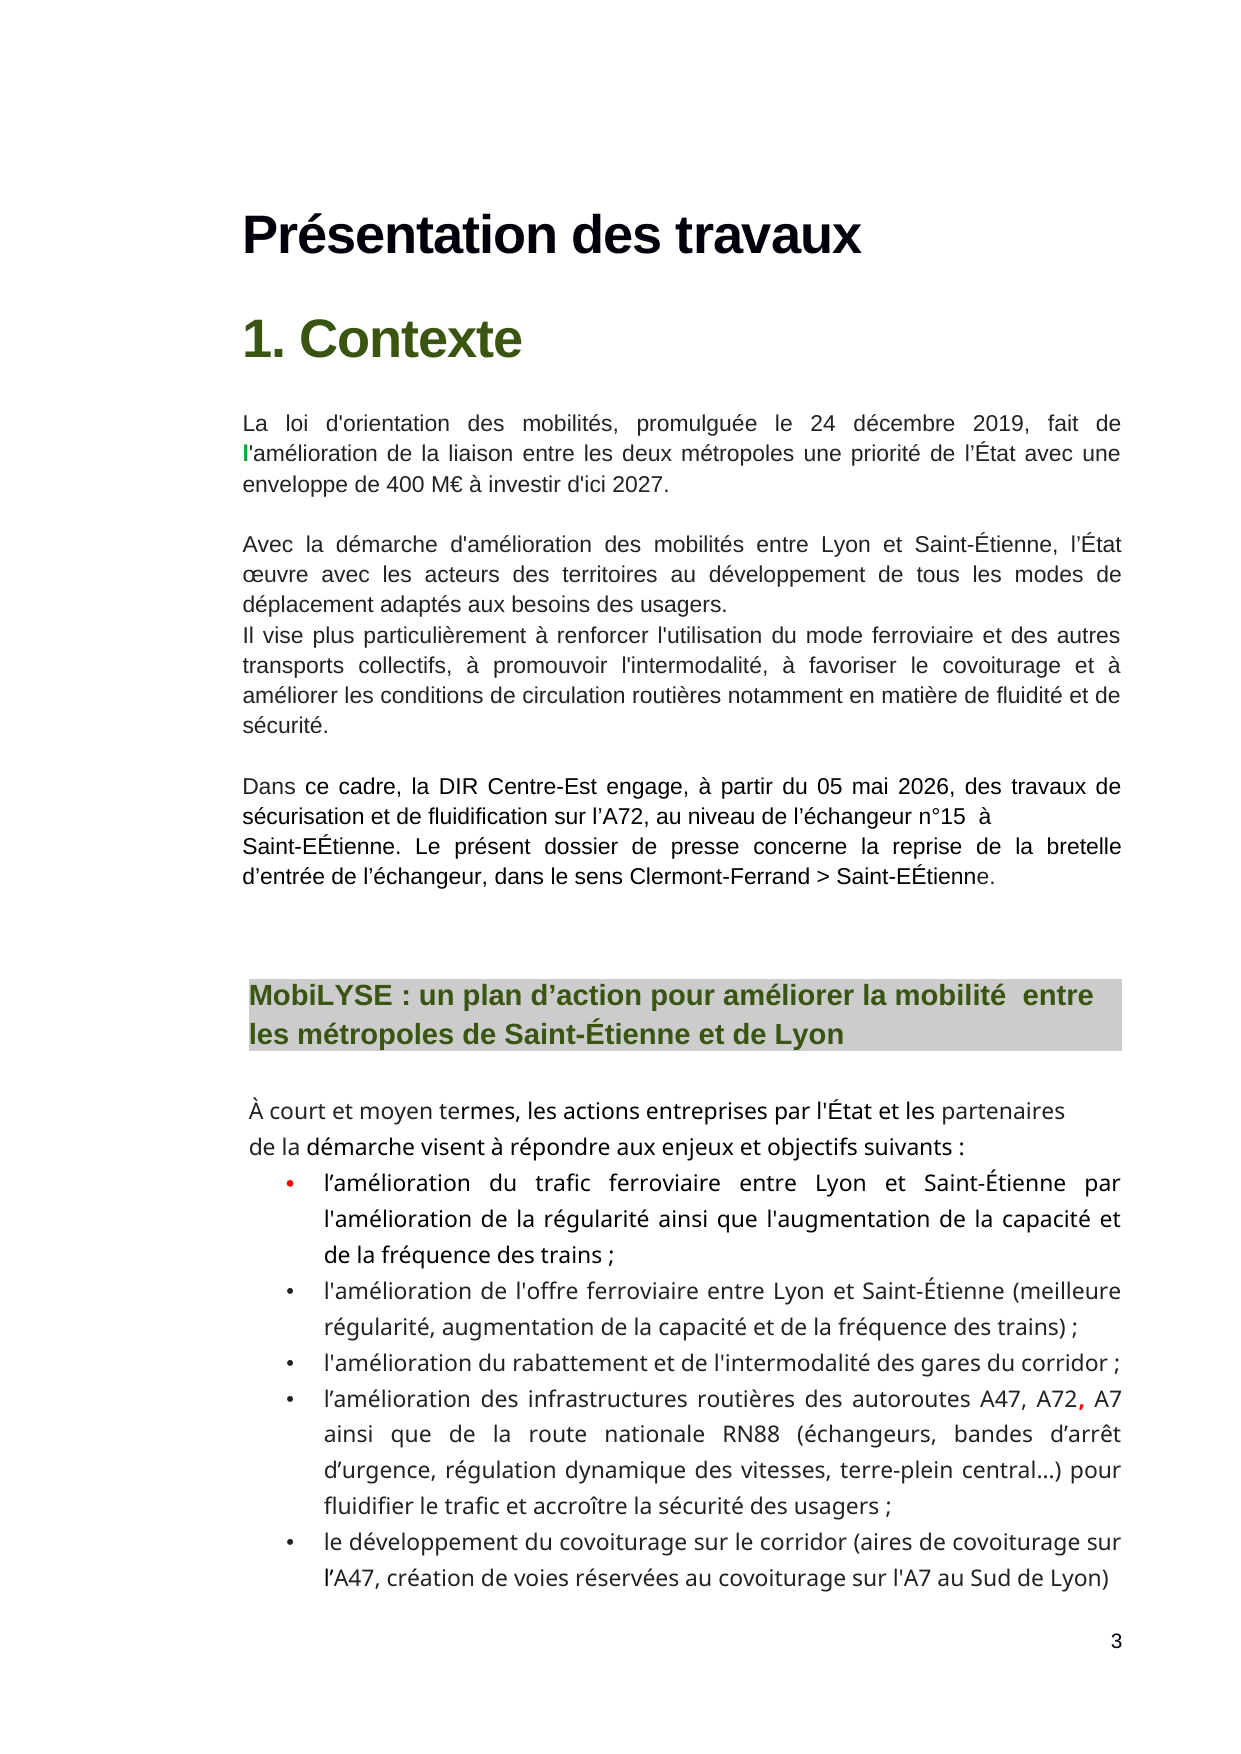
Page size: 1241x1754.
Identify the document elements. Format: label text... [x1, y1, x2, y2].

table_cell À court et moyen termes, les actions entreprises par l'État et les partenaires de la démarche visent à répondre aux enjeux et objectifs suivants : l’amélioration du trafic ferroviaire entre Lyon et Saint-Étienne par l'amélioration de la régularité ainsi que l'augmentation de la capacité et de la fréquence des trains ; l'amélioration de l'offre ferroviaire entre Lyon et Saint-Étienne (meilleure régularité, augmentation de la capacité et de la fréquence des trains) ; l'amélioration du rabattement et de l'intermodalité des gares du corridor ; l’amélioration des infrastructures routières des autoroutes A47, A72, A7 ainsi que de la route nationale RN88 (échangeurs, bandes d’arrêt d’urgence, régulation dynamique des vitesses, terre-plein central…) pour fluidifier le trafic et accroître la sécurité des usagers ; le développement du covoiturage sur le corridor (aires de covoiturage sur l’A47, création de voies réservées au covoiturage sur l'A7 au Sud de Lyon) le développement des modes actifs et en particulier du vélo l'amélioration durable des déplacements dans le secteur de Givors - Ternay - Chasse-sur-Rhône et en particulier des conditions de circulation sur l'A47. [249, 1051, 1122, 1593]
text Dans ce cadre, la DIR Centre-Est engage, à partir du 05 mai 2026, des travaux de sécurisation et de fluidification sur l’A72, au niveau de l’échangeur n°15 à [242, 773, 1122, 829]
text La loi d'orientation des mobilités, promulguée le 24 décembre 2019, fait de l'amélioration de la liaison entre les deux métropoles une priorité de l’État avec une enveloppe de 400 M€ à investir d'ici 2027. [242, 410, 1122, 497]
table_header MobiLYSE : un plan d’action pour améliorer la mobilité entre les métropoles de Saint-Étienne et de Lyon [249, 979, 1122, 1051]
text Avec la démarche d'amélioration des mobilités entre Lyon et Saint-Étienne, l’État œuvre avec les acteurs des territoires au développement de tous les modes de déplacement adaptés aux besoins des usagers. [242, 531, 1122, 618]
text Présentation des travaux [94, 202, 1122, 264]
text 1. Contexte [242, 306, 1122, 368]
text Saint-EÉtienne. Le présent dossier de presse concerne la reprise de la bretelle d’entrée de l’échangeur, dans le sens Clermont-Ferrand > Saint-EÉtienne. [242, 833, 1122, 889]
text Il vise plus particulièrement à renforcer l'utilisation du mode ferroviaire et des autres transports collectifs, à promouvoir l'intermodalité, à favoriser le covoiturage et à améliorer les conditions de circulation routières notamment en matière de fluidité et de sécurité. [242, 622, 1122, 738]
